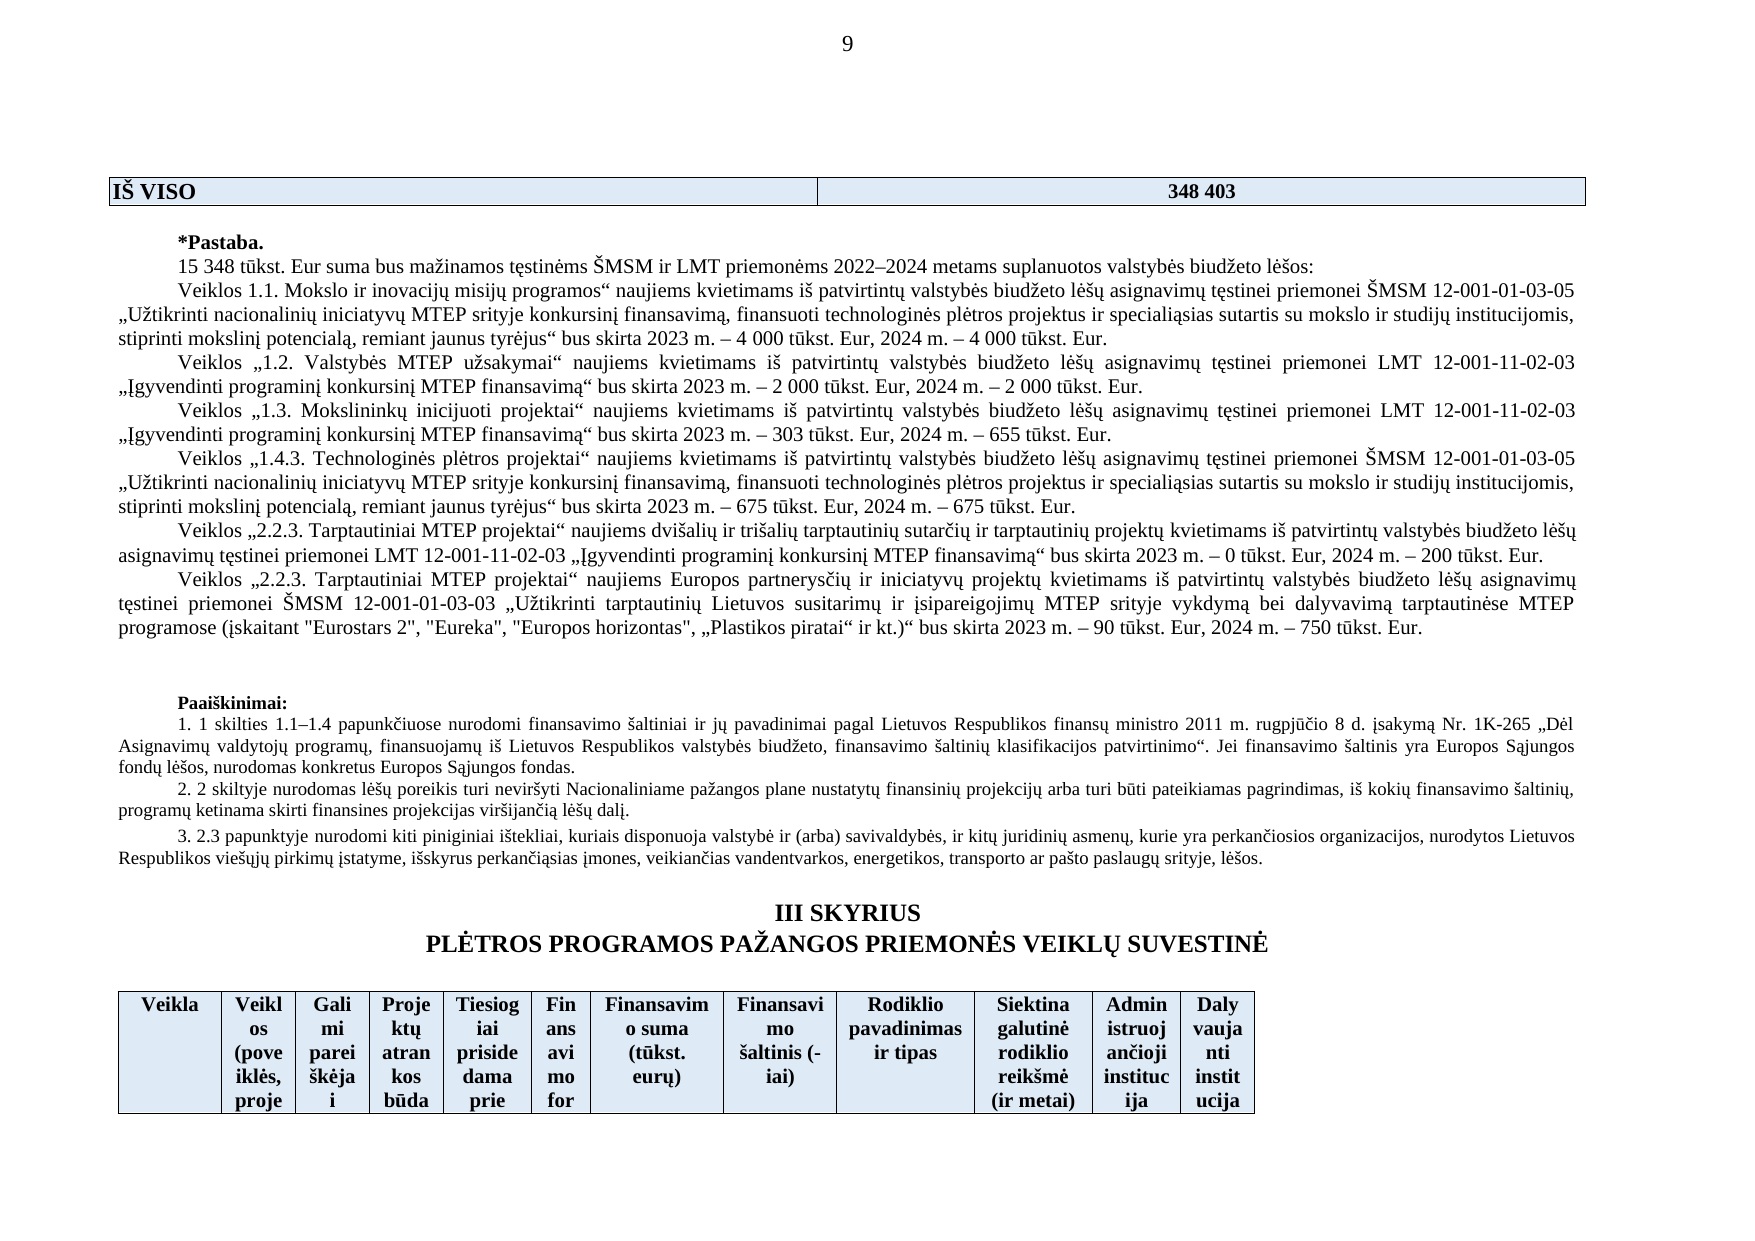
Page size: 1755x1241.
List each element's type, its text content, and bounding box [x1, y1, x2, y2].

text Paaiškinimai: [118, 692, 1577, 713]
text Veiklos „1.4.3. Technologinės plėtros projektai“ naujiems kvietimams iš patvirtintų valstybės biudžeto lėšų asignavimų tęstinei priemonei ŠMSM 12-001-01-03-05 „Užtikrinti nacionalinių iniciatyvų MTEP srityje konkursinį finansavimą, finansuoti technologinės plėtros projektus ir specialiąsias sutartis su mokslo ir studijų institucijomis, stiprinti mokslinį potencialą, remiant jaunus tyrėjus“ bus skirta 2023 m. – 675 tūkst. Eur, 2024 m. – 675 tūkst. Eur. [118, 446, 1577, 518]
text III SKYRIUS [118, 898, 1577, 926]
text 3. 2.3 papunktyje nurodomi kiti piniginiai ištekliai, kuriais disponuoja valstybė ir (arba) savivaldybės, ir kitų juridinių asmenų, kurie yra perkančiosios organizacijos, nurodytos Lietuvos Respublikos viešųjų pirkimų įstatyme, išskyrus perkančiąsias įmones, veikiančias vandentvarkos, energetikos, transporto ar pašto paslaugų srityje, lėšos. [118, 821, 1577, 869]
table_header Tiesiogiai prisidedama prie [444, 992, 531, 1112]
text 2. 2 skiltyje nurodomas lėšų poreikis turi neviršyti Nacionaliniame pažangos plane nustatytų finansinių projekcijų arba turi būti pateikiamas pagrindimas, iš kokių finansavimo šaltinių, programų ketinama skirti finansines projekcijas viršijančią lėšų dalį. [118, 778, 1577, 821]
table_header Rodiklio pavadinimas ir tipas [837, 992, 974, 1112]
table_header Projektų atrankos būda [370, 992, 443, 1112]
text Veiklos „1.3. Mokslininkų inicijuoti projektai“ naujiems kvietimams iš patvirtintų valstybės biudžeto lėšų asignavimų tęstinei priemonei LMT 12-001-11-02-03 „Įgyvendinti programinį konkursinį MTEP finansavimą“ bus skirta 2023 m. – 303 tūkst. Eur, 2024 m. – 655 tūkst. Eur. [118, 398, 1577, 446]
text Veiklos „2.2.3. Tarptautiniai MTEP projektai“ naujiems Europos partnerysčių ir iniciatyvų projektų kvietimams iš patvirtintų valstybės biudžeto lėšų asignavimų tęstinei priemonei ŠMSM 12-001-01-03-03 „Užtikrinti tarptautinių Lietuvos susitarimų ir įsipareigojimų MTEP srityje vykdymą bei dalyvavimą tarptautinėse MTEP programose (įskaitant "Eurostars 2", "Eureka", "Europos horizontas", „Plastikos piratai“ ir kt.)“ bus skirta 2023 m. – 90 tūkst. Eur, 2024 m. – 750 tūkst. Eur. [118, 567, 1577, 639]
table_header Veiklos (poveiklės, proje [222, 992, 295, 1112]
table_header Finansavimo šaltinis (-iai) [724, 992, 836, 1112]
table_cell IŠ VISO [110, 178, 817, 204]
table_header Administruojančioji institucija [1093, 992, 1180, 1112]
table_header Galimi pareiškėjai [296, 992, 369, 1112]
text 15 348 tūkst. Eur suma bus mažinamos tęstinėms ŠMSM ir LMT priemonėms 2022–2024 metams suplanuotos valstybės biudžeto lėšos: [118, 254, 1577, 278]
text Veiklos 1.1. Mokslo ir inovacijų misijų programos“ naujiems kvietimams iš patvirtintų valstybės biudžeto lėšų asignavimų tęstinei priemonei ŠMSM 12-001-01-03-05 „Užtikrinti nacionalinių iniciatyvų MTEP srityje konkursinį finansavimą, finansuoti technologinės plėtros projektus ir specialiąsias sutartis su mokslo ir studijų institucijomis, stiprinti mokslinį potencialą, remiant jaunus tyrėjus“ bus skirta 2023 m. – 4 000 tūkst. Eur, 2024 m. – 4 000 tūkst. Eur. [118, 278, 1577, 350]
table_header Finansavimo suma (tūkst. eurų) [591, 992, 723, 1112]
text *Pastaba. [118, 230, 1577, 254]
table_cell 348 403 [818, 178, 1585, 204]
table_header Finansavimo for [532, 992, 590, 1112]
text PLĖTROS PROGRAMOS PAŽANGOS PRIEMONĖS VEIKLŲ SUVESTINĖ [118, 929, 1577, 957]
text Veiklos „1.2. Valstybės MTEP užsakymai“ naujiems kvietimams iš patvirtintų valstybės biudžeto lėšų asignavimų tęstinei priemonei LMT 12-001-11-02-03 „Įgyvendinti programinį konkursinį MTEP finansavimą“ bus skirta 2023 m. – 2 000 tūkst. Eur, 2024 m. – 2 000 tūkst. Eur. [118, 350, 1577, 398]
table_header Siektina galutinė rodiklio reikšmė (ir metai) [975, 992, 1092, 1112]
text Veiklos „2.2.3. Tarptautiniai MTEP projektai“ naujiems dvišalių ir trišalių tarptautinių sutarčių ir tarptautinių projektų kvietimams iš patvirtintų valstybės biudžeto lėšų asignavimų tęstinei priemonei LMT 12-001-11-02-03 „Įgyvendinti programinį konkursinį MTEP finansavimą“ bus skirta 2023 m. – 0 tūkst. Eur, 2024 m. – 200 tūkst. Eur. [118, 518, 1577, 567]
text 1. 1 skilties 1.1–1.4 papunkčiuose nurodomi finansavimo šaltiniai ir jų pavadinimai pagal Lietuvos Respublikos finansų ministro 2011 m. rugpjūčio 8 d. įsakymą Nr. 1K-265 „Dėl Asignavimų valdytojų programų, finansuojamų iš Lietuvos Respublikos valstybės biudžeto, finansavimo šaltinių klasifikacijos patvirtinimo“. Jei finansavimo šaltinis yra Europos Sąjungos fondų lėšos, nurodomas konkretus Europos Sąjungos fondas. [118, 713, 1577, 778]
table_header Dalyvaujanti institucija [1181, 992, 1254, 1112]
table_header Veikla [119, 992, 221, 1112]
